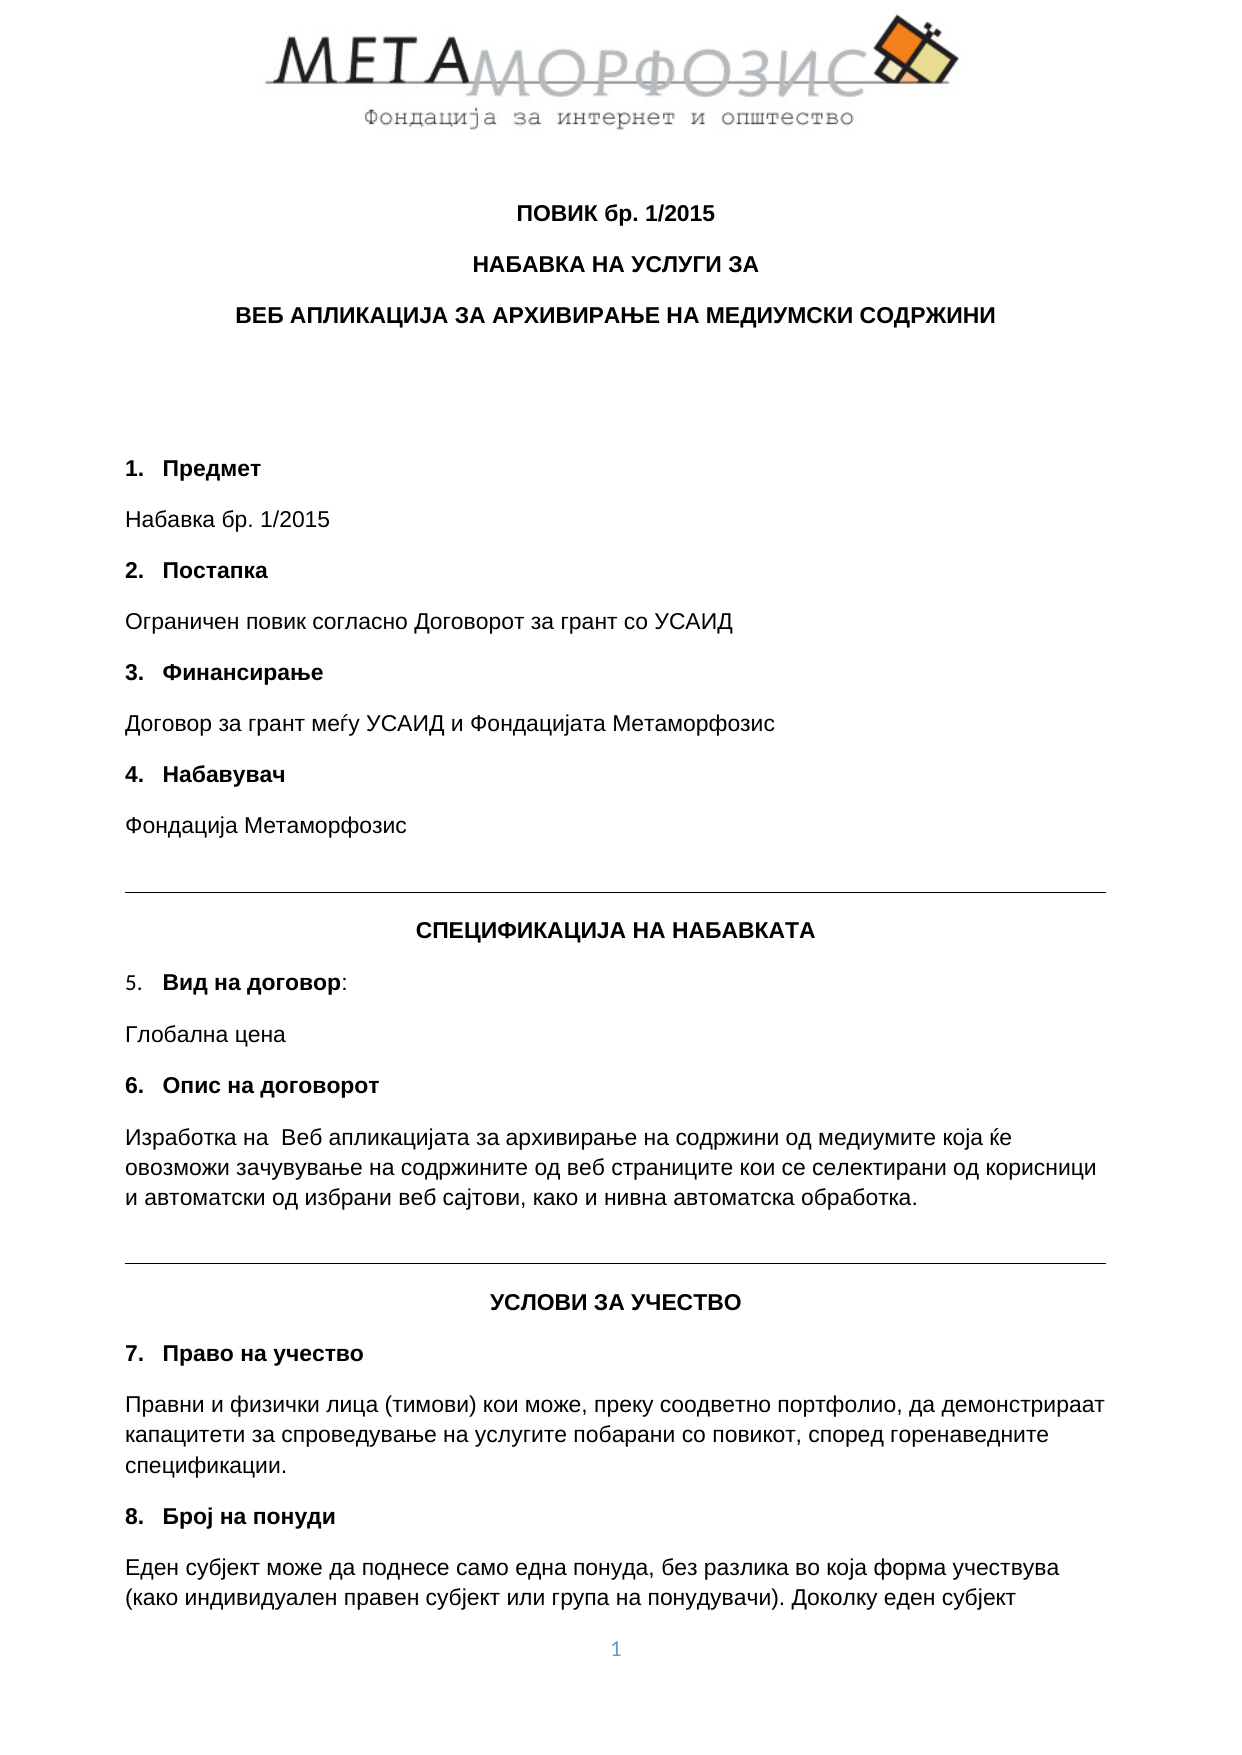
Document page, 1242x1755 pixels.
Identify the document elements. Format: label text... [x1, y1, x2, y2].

text Договор за грант меѓу УСАИД и Фондацијата Метаморфозис [125, 710, 1106, 736]
text Глобална цена [125, 1021, 1106, 1048]
list Право на учество [125, 1340, 1106, 1367]
list Предмет [125, 455, 1106, 481]
list Број на понуди [125, 1503, 1106, 1529]
list Набавувач [125, 761, 1106, 787]
text НАБАВКА НА УСЛУГИ ЗА [125, 251, 1106, 277]
list Опис на договорот [125, 1072, 1106, 1099]
text Изработка на Веб апликацијата за архивирање на содржини од медиумите која ќе овозможи зачувување на содржините од веб страниците кои се селектирани од корисници и автоматски од избрани веб сајтови, како и нивна автоматска обработка. [125, 1123, 1106, 1210]
text Фондација Метаморфозис [125, 812, 1106, 838]
text Правни и физички лица (тимови) кои може, преку соодветно портфолио, да демонстрираат капацитети за спроведување на услугите побарани со повикот, според горенаведните спецификации. [125, 1391, 1106, 1478]
text Еден субјект може да поднесе само една понуда, без разлика во која форма учествува (како индивидуален правен субјект или група на понудувачи). Доколку еден субјект [125, 1554, 1106, 1610]
text СПЕЦИФИКАЦИЈА НА НАБАВКАТА [125, 917, 1106, 944]
list Постапка [125, 557, 1106, 583]
list Финансирање [125, 659, 1106, 685]
list Вид на договор: [125, 968, 1106, 996]
text УСЛОВИ ЗА УЧЕСТВО [125, 1289, 1106, 1316]
text ПОВИК бр. 1/2015 [125, 200, 1106, 226]
text Ограничен повик согласно Договорот за грант со УСАИД [125, 608, 1106, 634]
text ВЕБ АПЛИКАЦИЈА ЗА АРХИВИРАЊЕ НА МЕДИУМСКИ СОДРЖИНИ [125, 302, 1106, 328]
text Набавка бр. 1/2015 [125, 506, 1106, 532]
